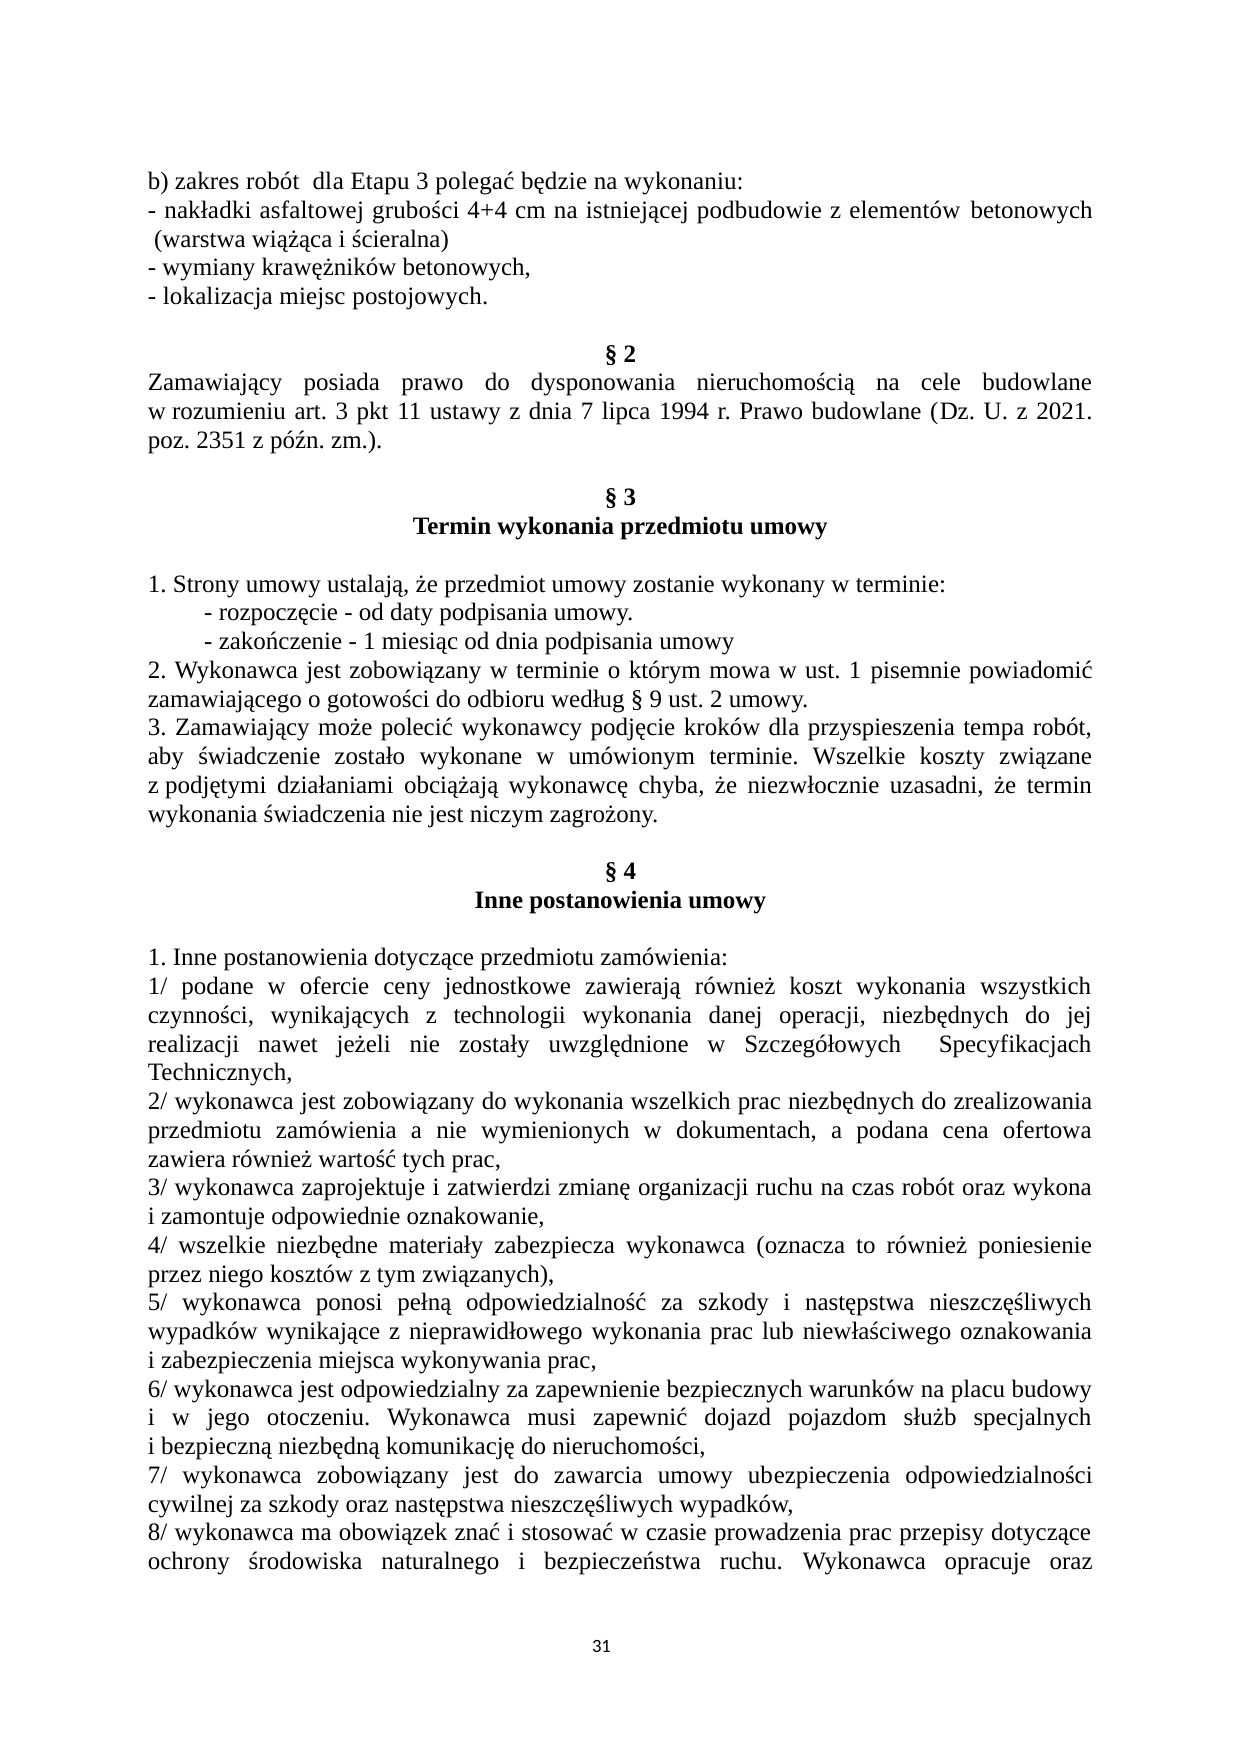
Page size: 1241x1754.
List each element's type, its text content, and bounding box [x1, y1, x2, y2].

text 1. Inne postanowienia dotyczące przedmiotu zamówienia: [148, 942, 1093, 971]
text - wymiany krawężników betonowych, [148, 252, 1093, 281]
text § 4 [148, 856, 1093, 885]
text - rozpoczęcie - od daty podpisania umowy. [204, 597, 1093, 626]
text Termin wykonania przedmiotu umowy [148, 511, 1093, 540]
text § 2 [148, 339, 1093, 367]
text 2. Wykonawca jest zobowiązany w terminie o którym mowa w ust. 1 pisemnie powiadomić zamawiającego o gotowości do odbioru według § 9 ust. 2 umowy. [148, 655, 1093, 712]
text 4/ wszelkie niezbędne materiały zabezpiecza wykonawca (oznacza to również poniesienie przez niego kosztów z tym związanych), [148, 1230, 1093, 1287]
text 1/ podane w ofercie ceny jednostkowe zawierają również koszt wykonania wszystkich czynności, wynikających z technologii wykonania danej operacji, niezbędnych do jej realizacji nawet jeżeli nie zostały uwzględnione w Szczegółowych Specyfikacjach Technicznych, [148, 971, 1093, 1086]
text b) zakres robót dla Etapu 3 polegać będzie na wykonaniu: [148, 166, 1093, 195]
text Inne postanowienia umowy [148, 885, 1093, 914]
text - lokalizacja miejsc postojowych. [148, 281, 1093, 310]
text 6/ wykonawca jest odpowiedzialny za zapewnienie bezpiecznych warunków na placu budowy i w jego otoczeniu. Wykonawca musi zapewnić dojazd pojazdom służb specjalnych i bezpieczną niezbędną komunikację do nieruchomości, [148, 1374, 1093, 1460]
text § 3 [148, 482, 1093, 511]
text Zamawiający posiada prawo do dysponowania nieruchomością na cele budowlane w rozumieniu art. 3 pkt 11 ustawy z dnia 7 lipca 1994 r. Prawo budowlane (Dz. U. z 2021. poz. 2351 z późn. zm.). [148, 367, 1093, 454]
text 2/ wykonawca jest zobowiązany do wykonania wszelkich prac niezbędnych do zrealizowania przedmiotu zamówienia a nie wymienionych w dokumentach, a podana cena ofertowa zawiera również wartość tych prac, [148, 1086, 1093, 1172]
text 8/ wykonawca ma obowiązek znać i stosować w czasie prowadzenia prac przepisy dotyczące ochrony środowiska naturalnego i bezpieczeństwa ruchu. Wykonawca opracuje oraz [148, 1517, 1093, 1575]
text - nakładki asfaltowej grubości 4+4 cm na istniejącej podbudowie z elementów betonowych (warstwa wiążąca i ścieralna) [148, 195, 1093, 252]
text 3. Zamawiający może polecić wykonawcy podjęcie kroków dla przyspieszenia tempa robót, aby świadczenie zostało wykonane w umówionym terminie. Wszelkie koszty związane z podjętymi działaniami obciążają wykonawcę chyba, że niezwłocznie uzasadni, że termin wykonania świadczenia nie jest niczym zagrożony. [148, 712, 1093, 827]
text 5/ wykonawca ponosi pełną odpowiedzialność za szkody i następstwa nieszczęśliwych wypadków wynikające z nieprawidłowego wykonania prac lub niewłaściwego oznakowania i zabezpieczenia miejsca wykonywania prac, [148, 1287, 1093, 1374]
text - zakończenie - 1 miesiąc od dnia podpisania umowy [204, 626, 1093, 655]
text 7/ wykonawca zobowiązany jest do zawarcia umowy ubezpieczenia odpowiedzialności cywilnej za szkody oraz następstwa nieszczęśliwych wypadków, [148, 1460, 1093, 1517]
text 3/ wykonawca zaprojektuje i zatwierdzi zmianę organizacji ruchu na czas robót oraz wykona i zamontuje odpowiednie oznakowanie, [148, 1172, 1093, 1230]
text 1. Strony umowy ustalają, że przedmiot umowy zostanie wykonany w terminie: [148, 569, 1093, 597]
